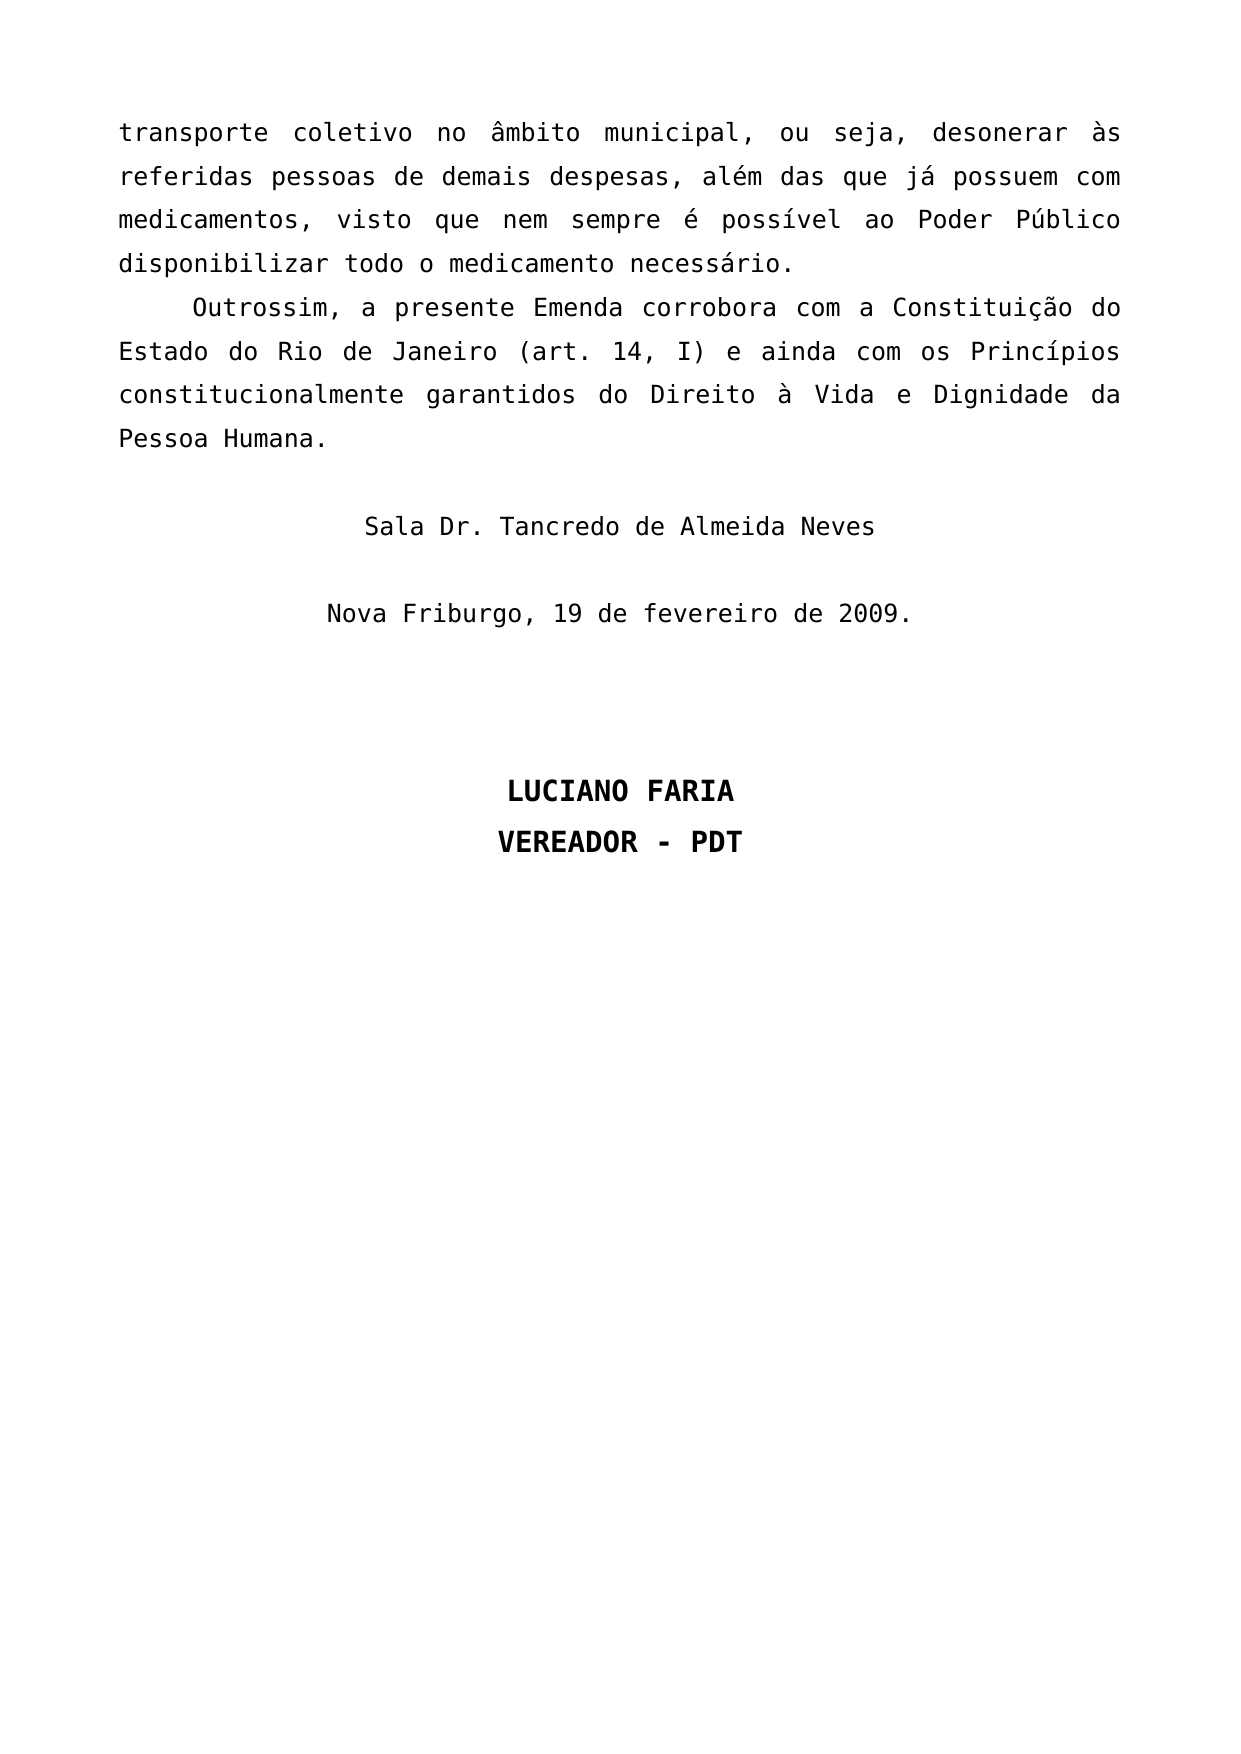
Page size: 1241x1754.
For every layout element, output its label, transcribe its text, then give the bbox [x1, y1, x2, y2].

text VEREADOR - PDT [118, 825, 1122, 859]
text transporte coletivo no âmbito municipal, ou seja, desonerar às referidas pessoas de demais despesas, além das que já possuem com medicamentos, visto que nem sempre é possível ao Poder Público disponibilizar todo o medicamento necessário. [118, 118, 1122, 278]
text LUCIANO FARIA [118, 774, 1122, 808]
text Sala Dr. Tancredo de Almeida Neves [118, 512, 1122, 541]
text Outrossim, a presente Emenda corrobora com a Constituição do Estado do Rio de Janeiro (art. 14, I) e ainda com os Princípios constitucionalmente garantidos do Direito à Vida e Dignidade da Pessoa Humana. [118, 293, 1122, 453]
text Nova Friburgo, 19 de fevereiro de 2009. [118, 599, 1122, 628]
